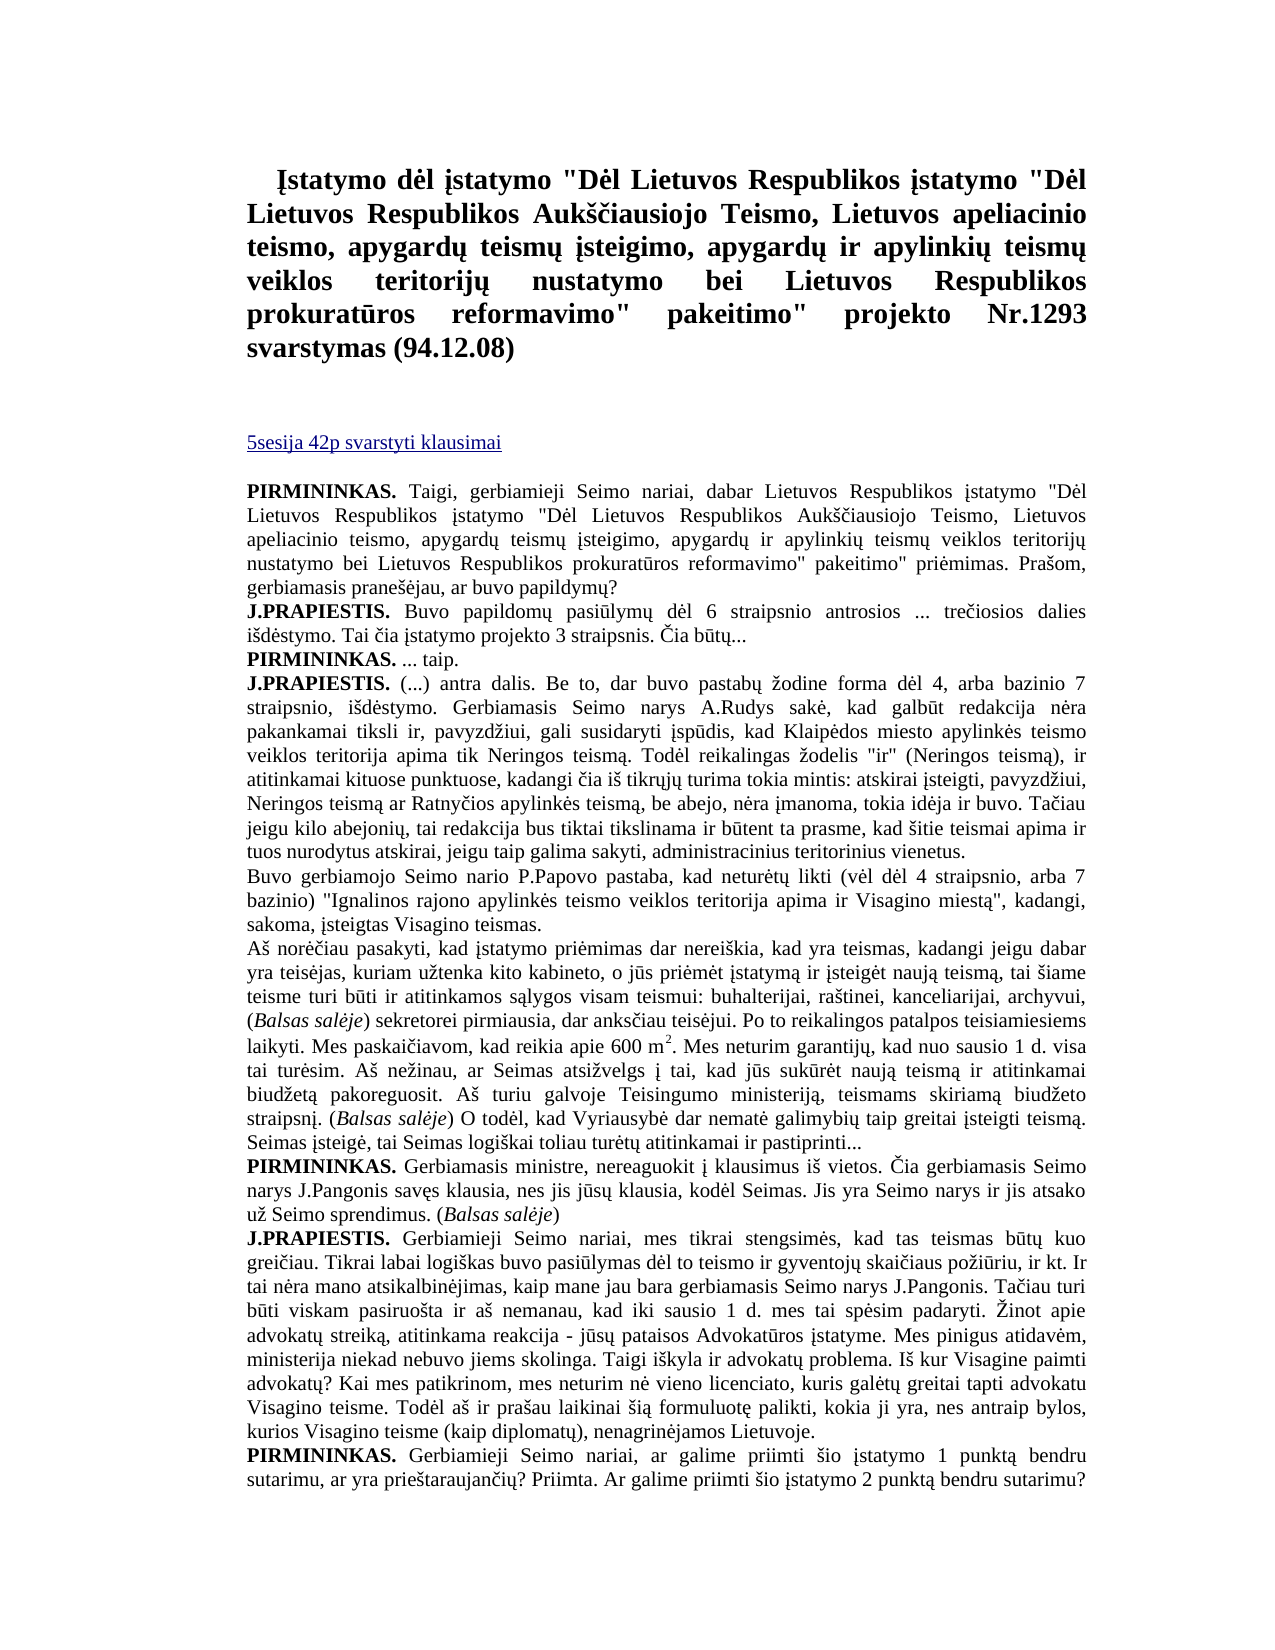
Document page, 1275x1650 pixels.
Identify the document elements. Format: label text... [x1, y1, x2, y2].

text PIRMININKAS. Taigi, gerbiamieji Seimo nariai, dabar Lietuvos Respublikos įstatymo "Dėl Lietuvos Respublikos įstatymo "Dėl Lietuvos Respublikos Aukščiausiojo Teismo, Lietuvos apeliacinio teismo, apygardų teismų įsteigimo, apygardų ir apylinkių teismų veiklos teritorijų nustatymo bei Lietuvos Respublikos prokuratūros reformavimo" pakeitimo" priėmimas. Prašom, gerbiamasis pranešėjau, ar buvo papildymų? [247, 478, 1087, 599]
text Buvo gerbiamojo Seimo nario P.Papovo pastaba, kad neturėtų likti (vėl dėl 4 straipsnio, arba 7 bazinio) "Ignalinos rajono apylinkės teismo veiklos teritorija apima ir Visagino miestą", kadangi, sakoma, įsteigtas Visagino teismas. [247, 863, 1087, 936]
text J.PRAPIESTIS. (...) antra dalis. Be to, dar buvo pastabų žodine forma dėl 4, arba bazinio 7 straipsnio, išdėstymo. Gerbiamasis Seimo narys A.Rudys sakė, kad galbūt redakcija nėra pakankamai tiksli ir, pavyzdžiui, gali susidaryti įspūdis, kad Klaipėdos miesto apylinkės teismo veiklos teritorija apima tik Neringos teismą. Todėl reikalingas žodelis "ir" (Neringos teismą), ir atitinkamai kituose punktuose, kadangi čia iš tikrųjų turima tokia mintis: atskirai įsteigti, pavyzdžiui, Neringos teismą ar Ratnyčios apylinkės teismą, be abejo, nėra įmanoma, tokia idėja ir buvo. Tačiau jeigu kilo abejonių, tai redakcija bus tiktai tikslinama ir būtent ta prasme, kad šitie teismai apima ir tuos nurodytus atskirai, jeigu taip galima sakyti, administracinius teritorinius vienetus. [247, 671, 1087, 863]
text J.PRAPIESTIS. Gerbiamieji Seimo nariai, mes tikrai stengsimės, kad tas teismas būtų kuo greičiau. Tikrai labai logiškas buvo pasiūlymas dėl to teismo ir gyventojų skaičiaus požiūriu, ir kt. Ir tai nėra mano atsikalbinėjimas, kaip mane jau bara gerbiamasis Seimo narys J.Pangonis. Tačiau turi būti viskam pasiruošta ir aš nemanau, kad iki sausio 1 d. mes tai spėsim padaryti. Žinot apie advokatų streiką, atitinkama reakcija - jūsų pataisos Advokatūros įstatyme. Mes pinigus atidavėm, ministerija niekad nebuvo jiems skolinga. Taigi iškyla ir advokatų problema. Iš kur Visagine paimti advokatų? Kai mes patikrinom, mes neturim nė vieno licenciato, kuris galėtų greitai tapti advokatu Visagino teisme. Todėl aš ir prašau laikinai šią formuluotę palikti, kokia ji yra, nes antraip bylos, kurios Visagino teisme (kaip diplomatų), nenagrinėjamos Lietuvoje. [247, 1226, 1087, 1443]
text Aš norėčiau pasakyti, kad įstatymo priėmimas dar nereiškia, kad yra teismas, kadangi jeigu dabar yra teisėjas, kuriam užtenka kito kabineto, o jūs priėmėt įstatymą ir įsteigėt naują teismą, tai šiame teisme turi būti ir atitinkamos sąlygos visam teismui: buhalterijai, raštinei, kanceliarijai, archyvui, (Balsas salėje) sekretorei pirmiausia, dar anksčiau teisėjui. Po to reikalingos patalpos teisiamiesiems laikyti. Mes paskaičiavom, kad reikia apie 600 m2. Mes neturim garantijų, kad nuo sausio 1 d. visa tai turėsim. Aš nežinau, ar Seimas atsižvelgs į tai, kad jūs sukūrėt naują teismą ir atitinkamai biudžetą pakoreguosit. Aš turiu galvoje Teisingumo ministeriją, teismams skiriamą biudžeto straipsnį. (Balsas salėje) O todėl, kad Vyriausybė dar nematė galimybių taip greitai įsteigti teismą. Seimas įsteigė, tai Seimas logiškai toliau turėtų atitinkamai ir pastiprinti... [247, 936, 1087, 1154]
text 5sesija 42p svarstyti klausimai [247, 430, 1087, 454]
text PIRMININKAS. ... taip. [247, 647, 1087, 671]
text PIRMININKAS. Gerbiamieji Seimo nariai, ar galime priimti šio įstatymo 1 punktą bendru sutarimu, ar yra prieštaraujančių? Priimta. Ar galime priimti šio įstatymo 2 punktą bendru sutarimu? [247, 1443, 1087, 1491]
text J.PRAPIESTIS. Buvo papildomų pasiūlymų dėl 6 straipsnio antrosios ... trečiosios dalies išdėstymo. Tai čia įstatymo projekto 3 straipsnis. Čia būtų... [247, 599, 1087, 647]
text PIRMININKAS. Gerbiamasis ministre, nereaguokit į klausimus iš vietos. Čia gerbiamasis Seimo narys J.Pangonis savęs klausia, nes jis jūsų klausia, kodėl Seimas. Jis yra Seimo narys ir jis atsako už Seimo sprendimus. (Balsas salėje) [247, 1154, 1087, 1226]
text Įstatymo dėl įstatymo "Dėl Lietuvos Respublikos įstatymo "Dėl Lietuvos Respublikos Aukščiausiojo Teismo, Lietuvos apeliacinio teismo, apygardų teismų įsteigimo, apygardų ir apylinkių teismų veiklos teritorijų nustatymo bei Lietuvos Respublikos prokuratūros reformavimo" pakeitimo" projekto Nr.1293 svarstymas (94.12.08) [247, 162, 1087, 364]
